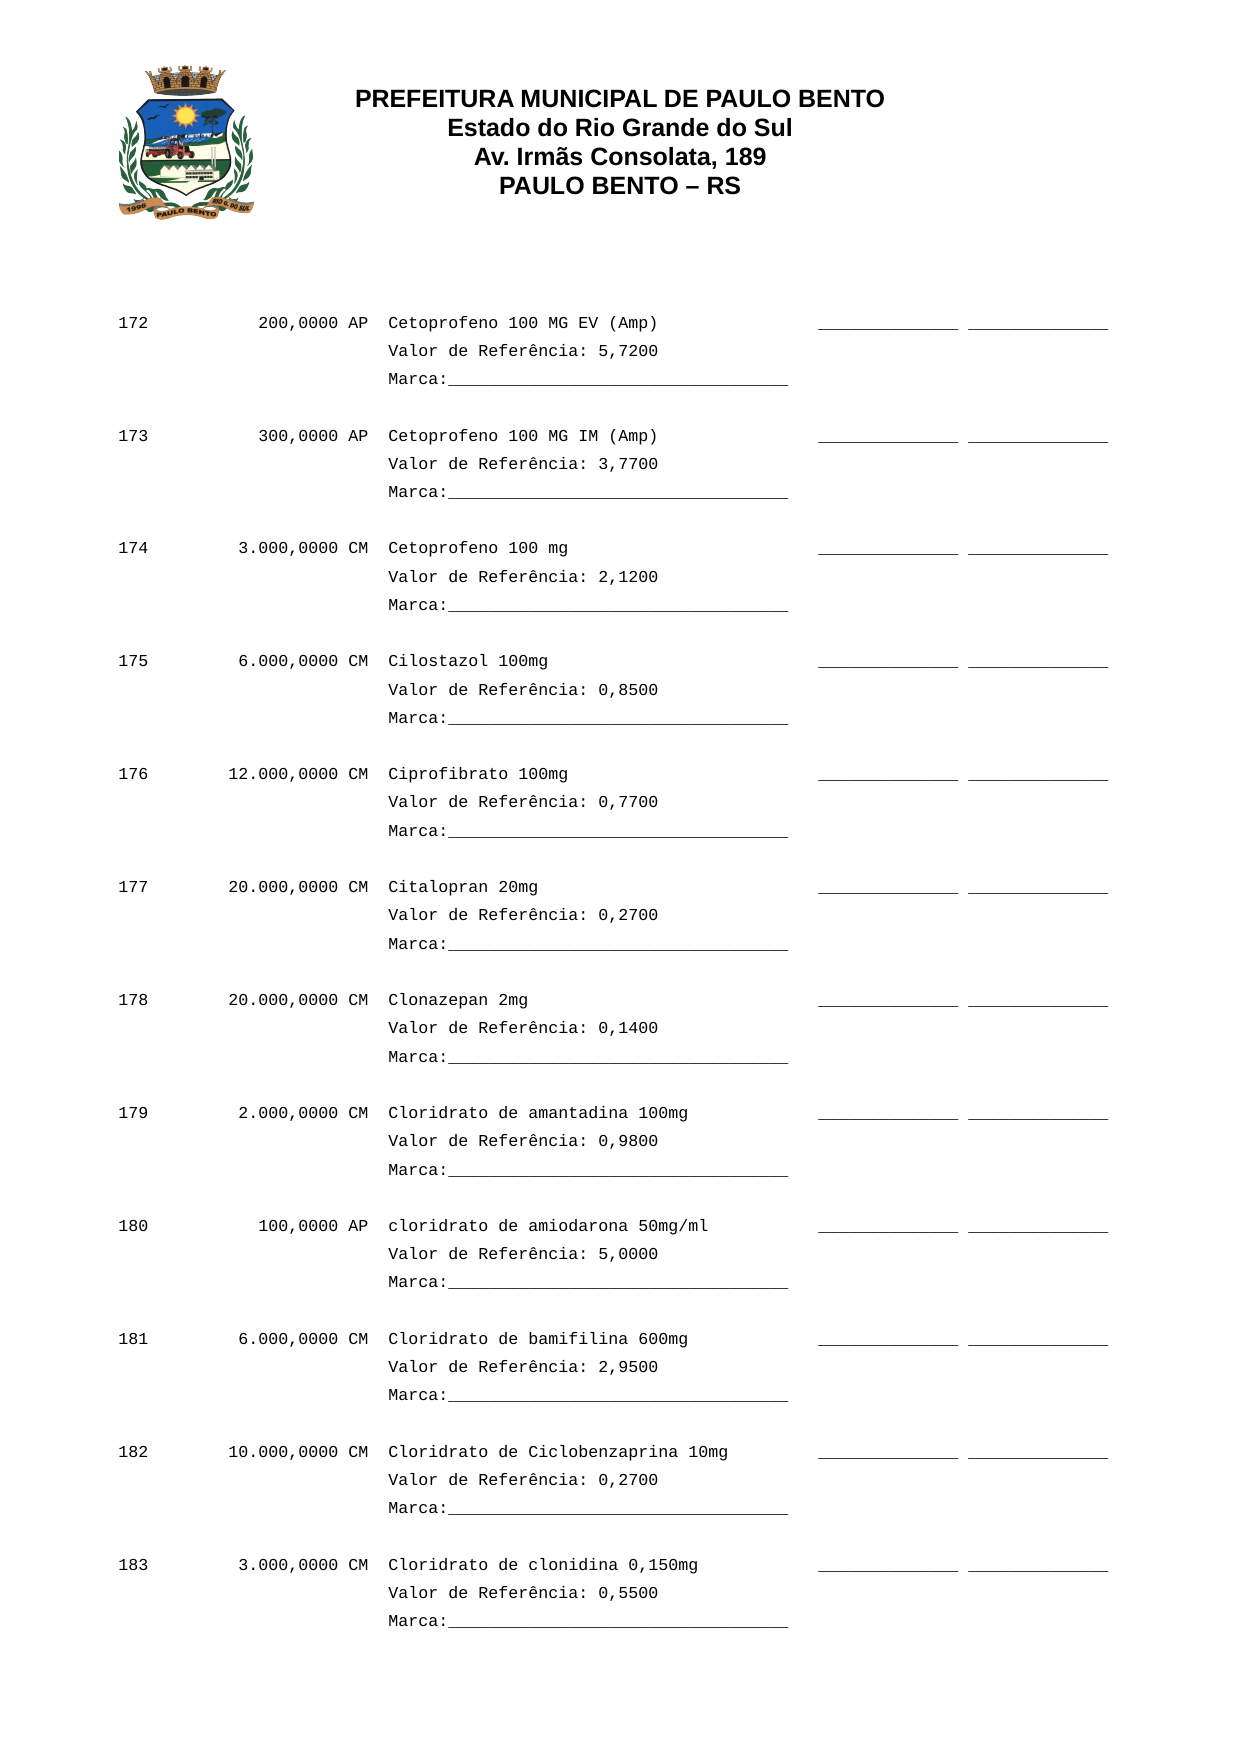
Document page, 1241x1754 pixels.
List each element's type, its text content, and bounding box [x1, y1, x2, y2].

text 172 200,0000 AP Cetoprofeno 100 MG EV (Amp) ______________ ______________ Valor de Referência: 5,7200 Marca:__________________________________ 173 300,0000 AP Cetoprofeno 100 MG IM (Amp) ______________ ______________ Valor de Referência: 3,7700 Marca:__________________________________ 174 3.000,0000 CM Cetoprofeno 100 mg ______________ ______________ Valor de Referência: 2,1200 Marca:__________________________________ 175 6.000,0000 CM Cilostazol 100mg ______________ ______________ Valor de Referência: 0,8500 Marca:__________________________________ 176 12.000,0000 CM Ciprofibrato 100mg ______________ ______________ Valor de Referência: 0,7700 Marca:__________________________________ 177 20.000,0000 CM Citalopran 20mg ______________ ______________ Valor de Referência: 0,2700 Marca:__________________________________ 178 20.000,0000 CM Clonazepan 2mg ______________ ______________ Valor de Referência: 0,1400 Marca:__________________________________ 179 2.000,0000 CM Cloridrato de amantadina 100mg ______________ ______________ Valor de Referência: 0,9800 Marca:__________________________________ 180 100,0000 AP cloridrato de amiodarona 50mg/ml ______________ ______________ Valor de Referência: 5,0000 Marca:__________________________________ 181 6.000,0000 CM Cloridrato de bamifilina 600mg ______________ ______________ Valor de Referência: 2,9500 Marca:__________________________________ 182 10.000,0000 CM Cloridrato de Ciclobenzaprina 10mg ______________ ______________ Valor de Referência: 0,2700 Marca:__________________________________ 183 3.000,0000 CM Cloridrato de clonidina 0,150mg ______________ ______________ Valor de Referência: 0,5500 Marca:__________________________________ [118, 286, 1122, 1660]
